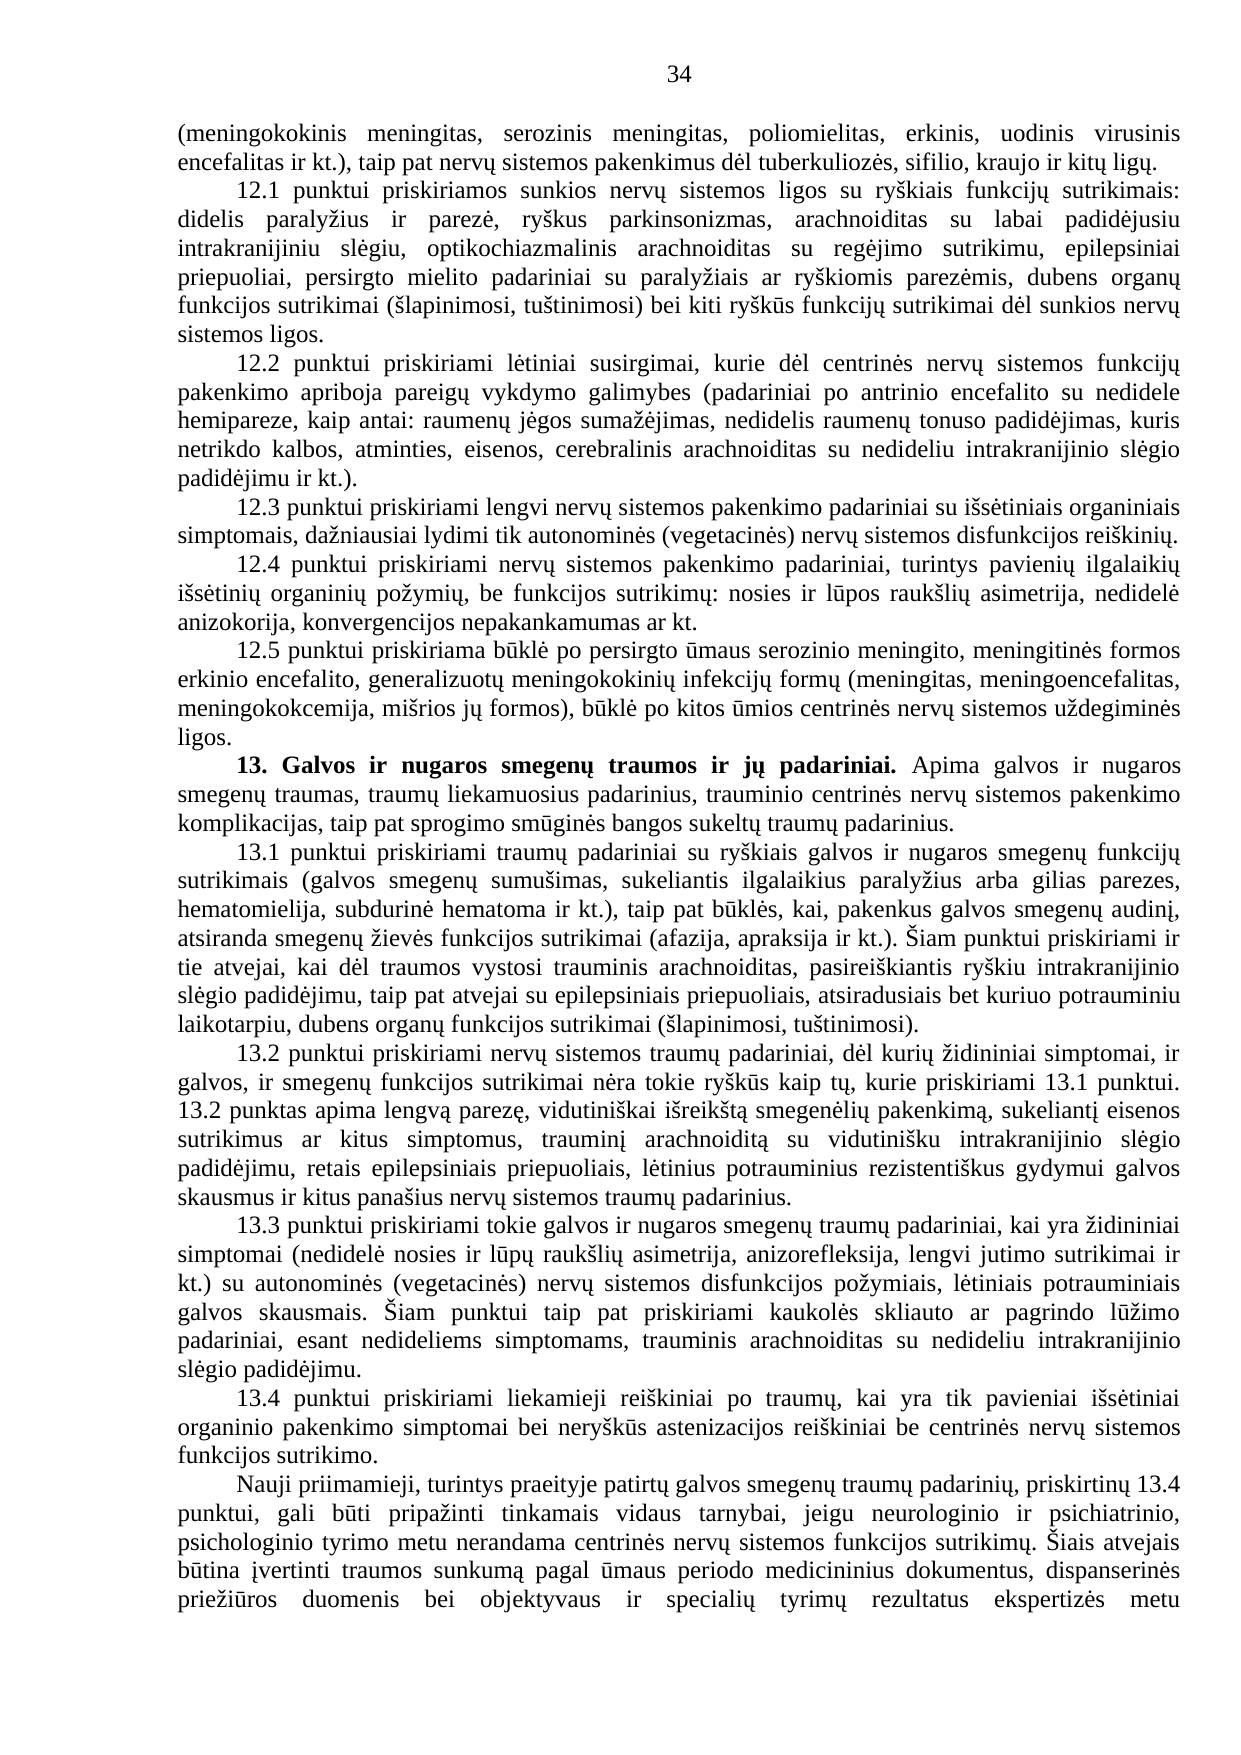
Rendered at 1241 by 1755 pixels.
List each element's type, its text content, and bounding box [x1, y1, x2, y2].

text 12.5 punktui priskiriama būklė po persirgto ūmaus serozinio meningito, meningitinės formos erkinio encefalito, generalizuotų meningokokinių infekcijų formų (meningitas, meningoencefalitas, meningokokcemija, mišrios jų formos), būklė po kitos ūmios centrinės nervų sistemos uždegiminės ligos. [177, 636, 1181, 751]
text 13.3 punktui priskiriami tokie galvos ir nugaros smegenų traumų padariniai, kai yra židininiai simptomai (nedidelė nosies ir lūpų raukšlių asimetrija, anizorefleksija, lengvi jutimo sutrikimai ir kt.) su autonominės (vegetacinės) nervų sistemos disfunkcijos požymiais, lėtiniais potrauminiais galvos skausmais. Šiam punktui taip pat priskiriami kaukolės skliauto ar pagrindo lūžimo padariniai, esant nedideliems simptomams, trauminis arachnoiditas su nedideliu intrakranijinio slėgio padidėjimu. [177, 1211, 1181, 1383]
text 12.4 punktui priskiriami nervų sistemos pakenkimo padariniai, turintys pavienių ilgalaikių išsėtinių organinių požymių, be funkcijos sutrikimų: nosies ir lūpos raukšlių asimetrija, nedidelė anizokorija, konvergencijos nepakankamumas ar kt. [177, 549, 1181, 636]
text Nauji priimamieji, turintys praeityje patirtų galvos smegenų traumų padarinių, priskirtinų 13.4 punktui, gali būti pripažinti tinkamais vidaus tarnybai, jeigu neurologinio ir psichiatrinio, psichologinio tyrimo metu nerandama centrinės nervų sistemos funkcijos sutrikimų. Šiais atvejais būtina įvertinti traumos sunkumą pagal ūmaus periodo medicininius dokumentus, dispanserinės priežiūros duomenis bei objektyvaus ir specialių tyrimų rezultatus ekspertizės metu [177, 1469, 1181, 1613]
text 12.3 punktui priskiriami lengvi nervų sistemos pakenkimo padariniai su išsėtiniais organiniais simptomais, dažniausiai lydimi tik autonominės (vegetacinės) nervų sistemos disfunkcijos reiškinių. [177, 492, 1181, 549]
text 12.1 punktui priskiriamos sunkios nervų sistemos ligos su ryškiais funkcijų sutrikimais: didelis paralyžius ir parezė, ryškus parkinsonizmas, arachnoiditas su labai padidėjusiu intrakranijiniu slėgiu, optikochiazmalinis arachnoiditas su regėjimo sutrikimu, epilepsiniai priepuoliai, persirgto mielito padariniai su paralyžiais ar ryškiomis parezėmis, dubens organų funkcijos sutrikimai (šlapinimosi, tuštinimosi) bei kiti ryškūs funkcijų sutrikimai dėl sunkios nervų sistemos ligos. [177, 176, 1181, 348]
text (meningokokinis meningitas, serozinis meningitas, poliomielitas, erkinis, uodinis virusinis encefalitas ir kt.), taip pat nervų sistemos pakenkimus dėl tuberkuliozės, sifilio, kraujo ir kitų ligų. [177, 118, 1181, 176]
text 13.1 punktui priskiriami traumų padariniai su ryškiais galvos ir nugaros smegenų funkcijų sutrikimais (galvos smegenų sumušimas, sukeliantis ilgalaikius paralyžius arba gilias parezes, hematomielija, subdurinė hematoma ir kt.), taip pat būklės, kai, pakenkus galvos smegenų audinį, atsiranda smegenų žievės funkcijos sutrikimai (afazija, apraksija ir kt.). Šiam punktui priskiriami ir tie atvejai, kai dėl traumos vystosi trauminis arachnoiditas, pasireiškiantis ryškiu intrakranijinio slėgio padidėjimu, taip pat atvejai su epilepsiniais priepuoliais, atsiradusiais bet kuriuo potrauminiu laikotarpiu, dubens organų funkcijos sutrikimai (šlapinimosi, tuštinimosi). [177, 837, 1181, 1038]
text 13. Galvos ir nugaros smegenų traumos ir jų padariniai. Apima galvos ir nugaros smegenų traumas, traumų liekamuosius padarinius, trauminio centrinės nervų sistemos pakenkimo komplikacijas, taip pat sprogimo smūginės bangos sukeltų traumų padarinius. [177, 751, 1181, 837]
text 13.2 punktui priskiriami nervų sistemos traumų padariniai, dėl kurių židininiai simptomai, ir galvos, ir smegenų funkcijos sutrikimai nėra tokie ryškūs kaip tų, kurie priskiriami 13.1 punktui. 13.2 punktas apima lengvą parezę, vidutiniškai išreikštą smegenėlių pakenkimą, sukeliantį eisenos sutrikimus ar kitus simptomus, trauminį arachnoiditą su vidutinišku intrakranijinio slėgio padidėjimu, retais epilepsiniais priepuoliais, lėtinius potrauminius rezistentiškus gydymui galvos skausmus ir kitus panašius nervų sistemos traumų padarinius. [177, 1038, 1181, 1211]
text 13.4 punktui priskiriami liekamieji reiškiniai po traumų, kai yra tik pavieniai išsėtiniai organinio pakenkimo simptomai bei neryškūs astenizacijos reiškiniai be centrinės nervų sistemos funkcijos sutrikimo. [177, 1383, 1181, 1469]
text 12.2 punktui priskiriami lėtiniai susirgimai, kurie dėl centrinės nervų sistemos funkcijų pakenkimo apriboja pareigų vykdymo galimybes (padariniai po antrinio encefalito su nedidele hemipareze, kaip antai: raumenų jėgos sumažėjimas, nedidelis raumenų tonuso padidėjimas, kuris netrikdo kalbos, atminties, eisenos, cerebralinis arachnoiditas su nedideliu intrakranijinio slėgio padidėjimu ir kt.). [177, 348, 1181, 492]
